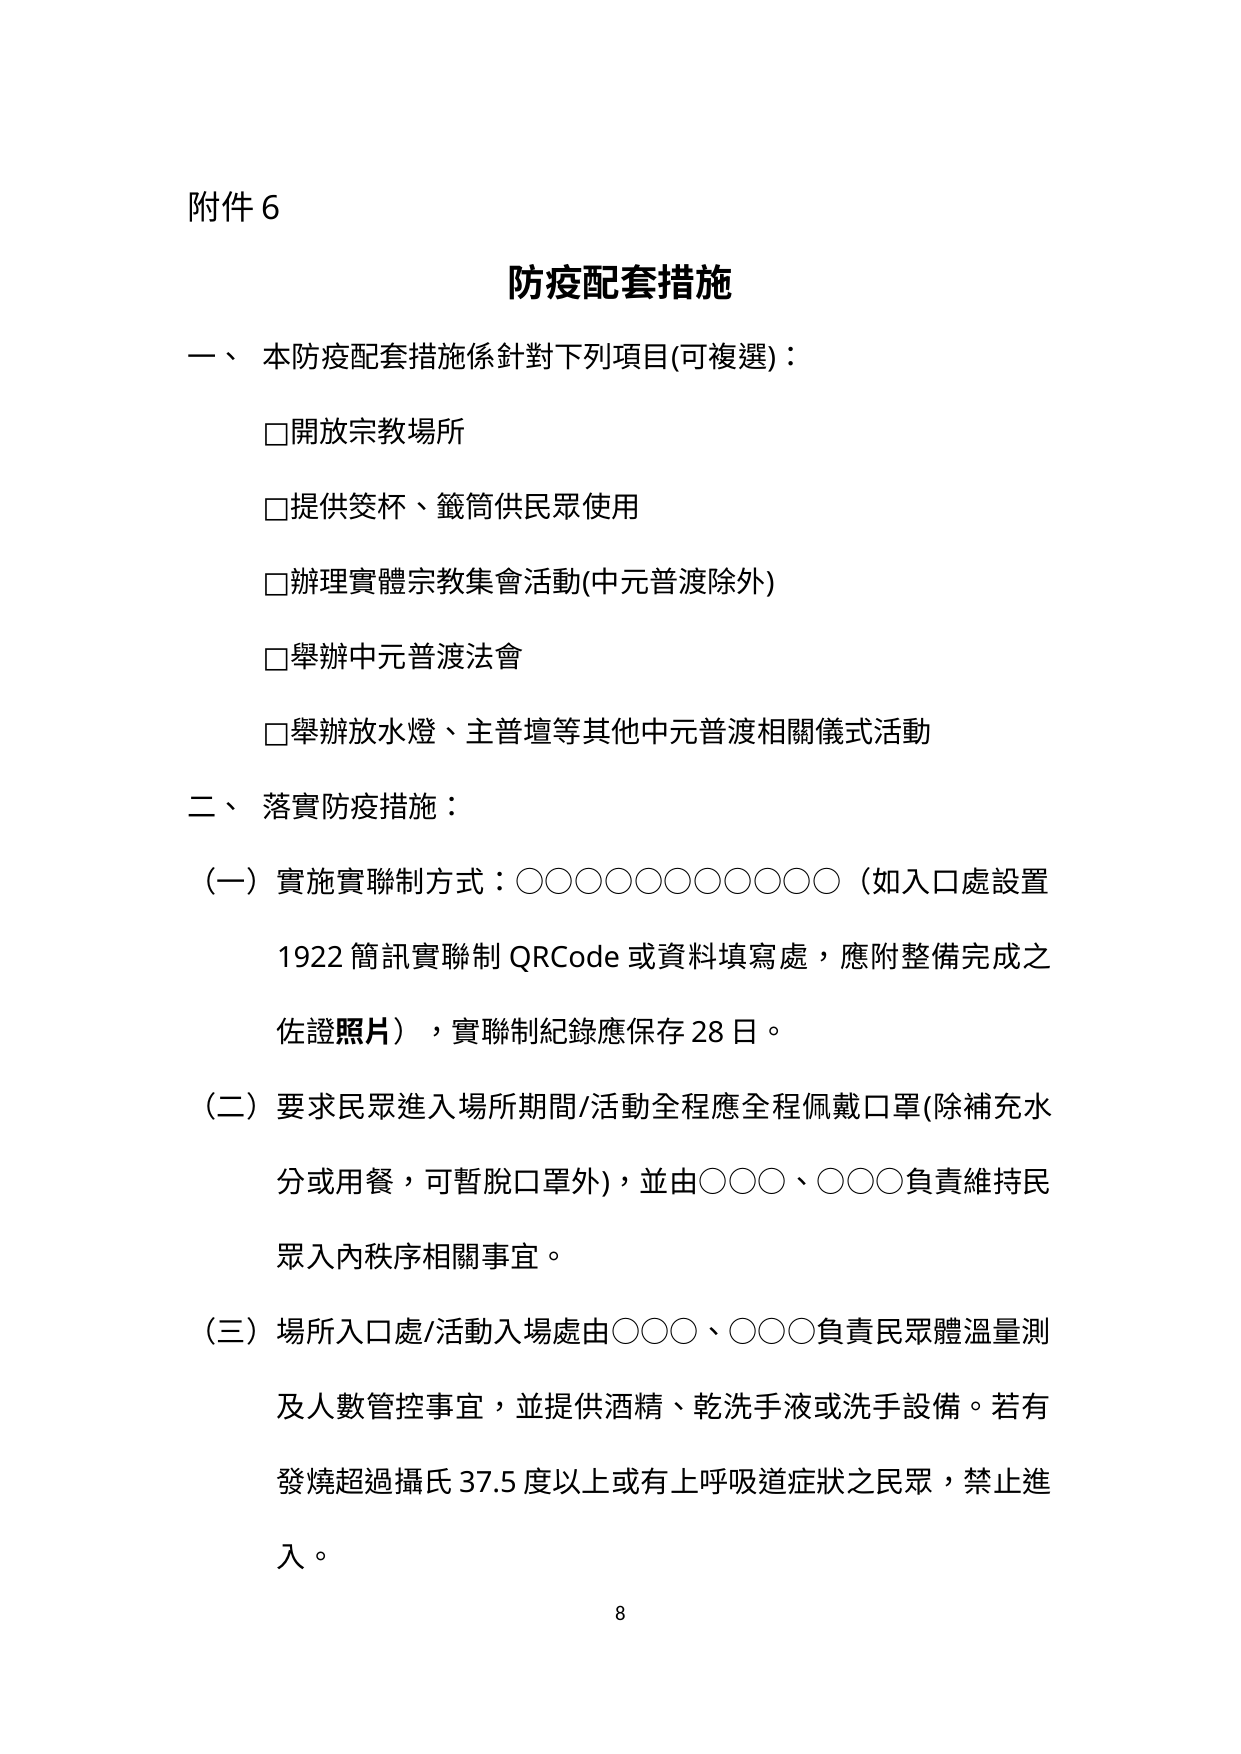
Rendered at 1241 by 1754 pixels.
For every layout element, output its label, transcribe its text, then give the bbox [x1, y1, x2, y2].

text 防疫配套措施 [187, 236, 1053, 311]
list □辦理實體宗教集會活動(中元普渡除外) [262, 536, 1053, 611]
list 場所入口處/活動入場處由○○○、○○○負責民眾體溫量測及人數管控事宜，並提供酒精、乾洗手液或洗手設備。若有發燒超過攝氏37.5度以上或有上呼吸道症狀之民眾，禁止進入。 [187, 1286, 1053, 1586]
list 落實防疫措施： [187, 761, 1053, 836]
list □舉辦中元普渡法會 [262, 611, 1053, 686]
list □提供筊杯、籤筒供民眾使用 [262, 461, 1053, 536]
list 實施實聯制方式：○○○○○○○○○○○（如入口處設置1922簡訊實聯制QRCode或資料填寫處，應附整備完成之佐證照片），實聯制紀錄應保存28日。 [187, 836, 1053, 1061]
list □舉辦放水燈、主普壇等其他中元普渡相關儀式活動 [262, 686, 1053, 761]
text 附件6 [187, 161, 1053, 236]
list 要求民眾進入場所期間/活動全程應全程佩戴口罩(除補充水分或用餐，可暫脫口罩外)，並由○○○、○○○負責維持民眾入內秩序相關事宜。 [187, 1061, 1053, 1286]
list □開放宗教場所 [262, 386, 1053, 461]
list 本防疫配套措施係針對下列項目(可複選)： [187, 311, 1053, 386]
